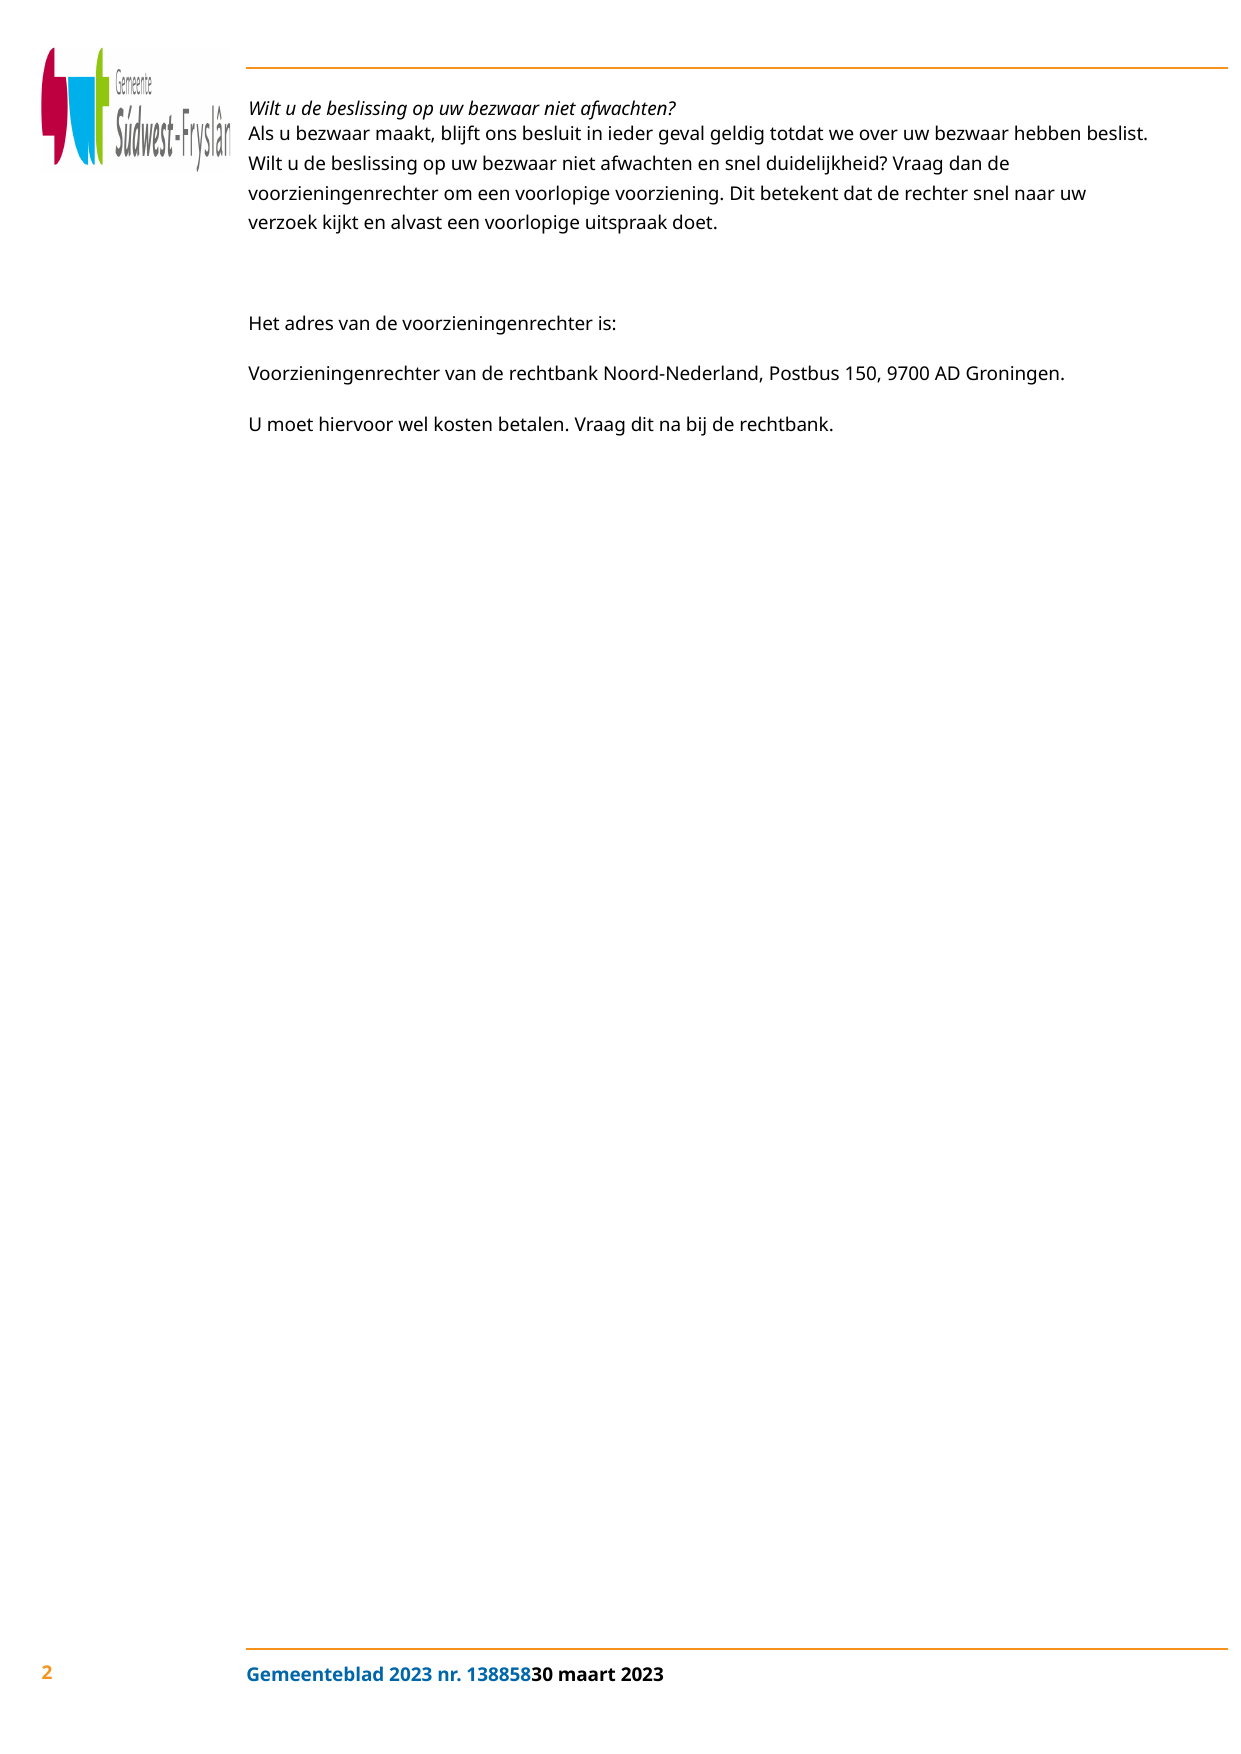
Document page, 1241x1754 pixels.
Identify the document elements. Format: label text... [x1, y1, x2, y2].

text Als u bezwaar maakt, blijft ons besluit in ieder geval geldig totdat we over uw bezwaar hebben beslist. Wilt u de beslissing op uw bezwaar niet afwachten en snel duidelijkheid? Vraag dan de voorzieningenrechter om een voorlopige voorziening. Dit betekent dat de rechter snel naar uw verzoek kijkt en alvast een voorlopige uitspraak doet. [248, 121, 1152, 235]
text Voorzieningenrechter van de rechtbank Noord-Nederland, Postbus 150, 9700 AD Groningen. [248, 361, 1152, 386]
picture [41, 47, 231, 172]
text U moet hiervoor wel kosten betalen. Vraag dit na bij de rechtbank. [248, 411, 1152, 437]
text Het adres van de voorzieningenrechter is: [248, 310, 1152, 336]
text Wilt u de beslissing op uw bezwaar niet afwachten? [248, 95, 1152, 121]
